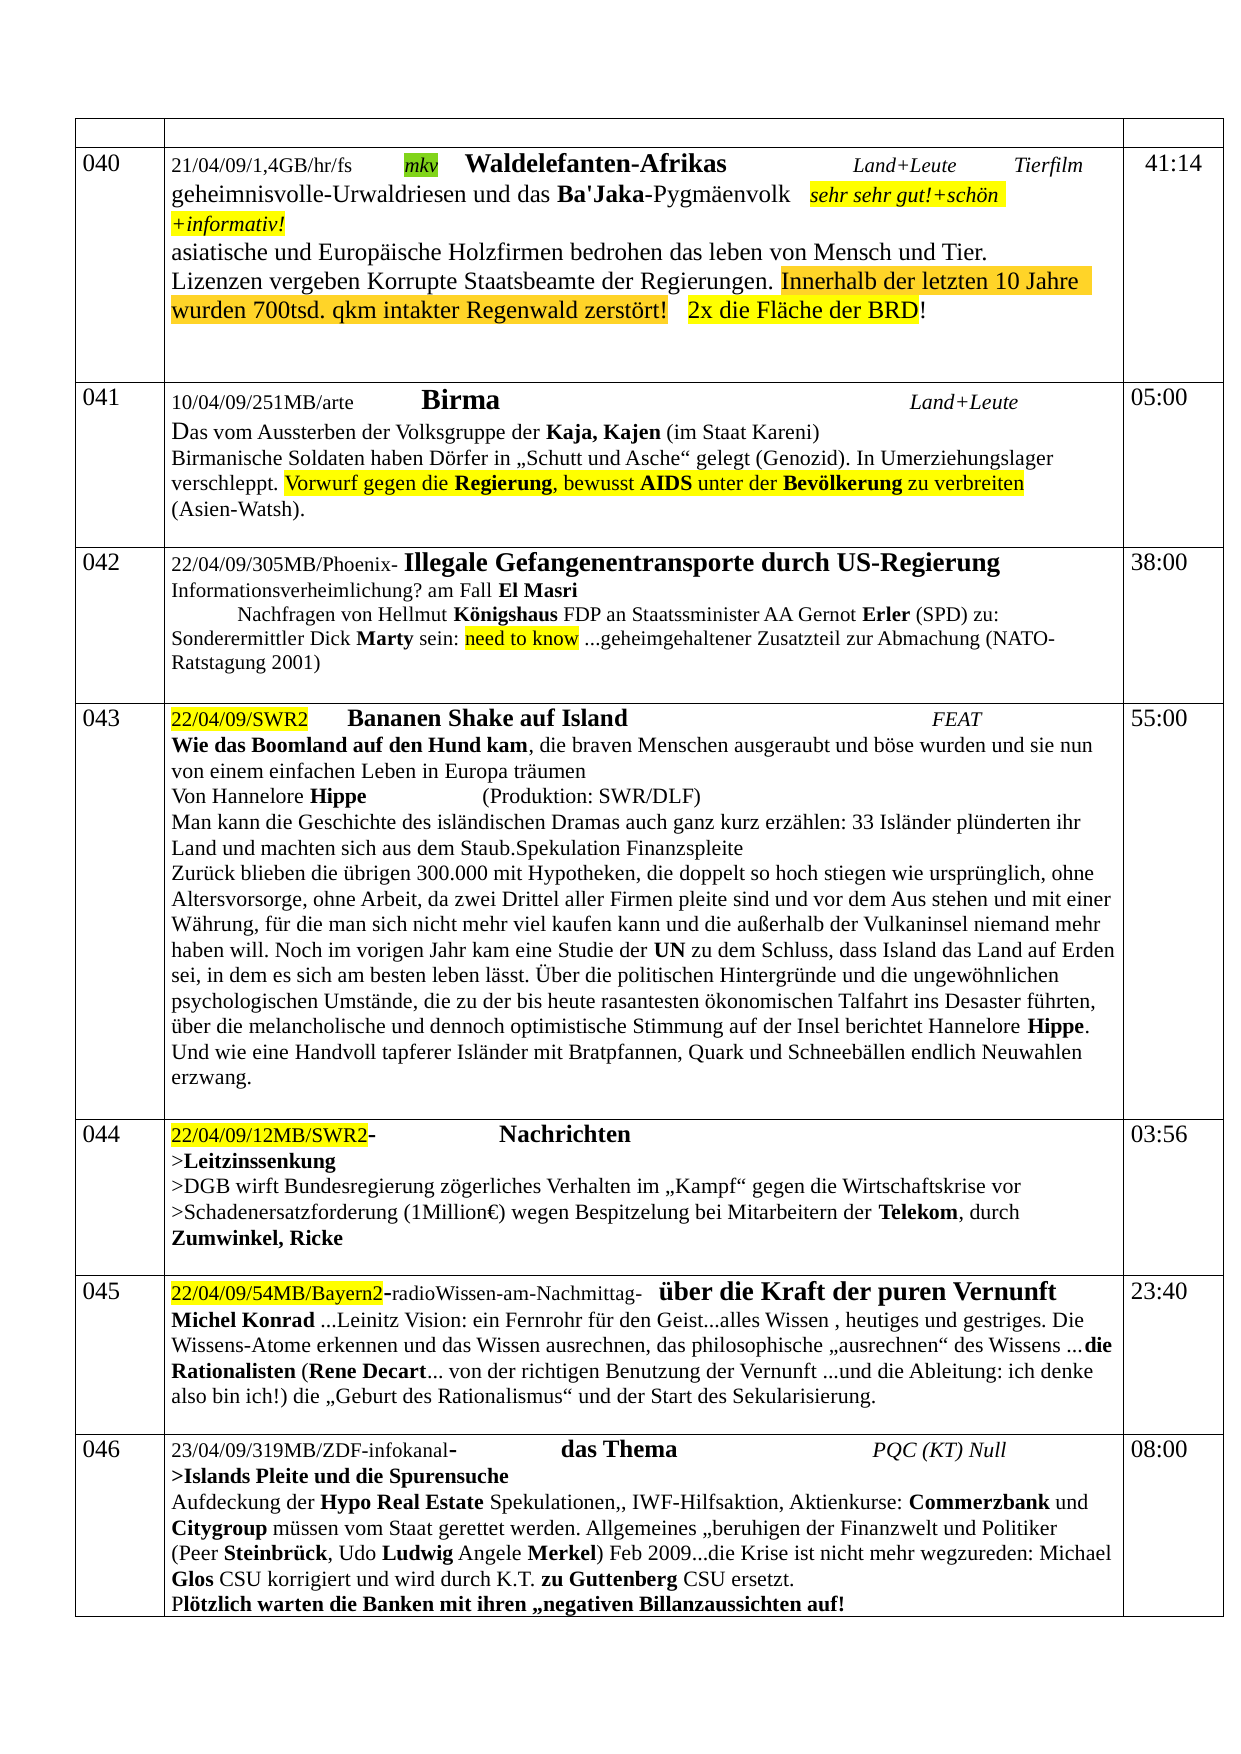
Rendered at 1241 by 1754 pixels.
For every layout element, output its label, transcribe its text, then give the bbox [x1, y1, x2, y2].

table_cell [165, 119, 1123, 147]
table_cell 044 [76, 1120, 164, 1275]
table_cell 23/04/09/319MB/ZDF-infokanal- das Thema PQC (KT) Null >Islands Pleite und die Spurensuche Aufdeckung der Hypo Real Estate Spekulationen,, IWF-Hilfsaktion, Aktienkurse: Commerzbank und Citygroup müssen vom Staat gerettet werden. Allgemeines „beruhigen der Finanzwelt und Politiker (Peer Steinbrück, Udo Ludwig Angele Merkel) Feb 2009...die Krise ist nicht mehr wegzureden: Michael Glos CSU korrigiert und wird durch K.T. zu Guttenberg CSU ersetzt. Plötzlich warten die Banken mit ihren „negativen Billanzaussichten auf! [165, 1435, 1123, 1616]
table_cell 22/04/09/SWR2 Bananen Shake auf Island FEAT Wie das Boomland auf den Hund kam, die braven Menschen ausgeraubt und böse wurden und sie nun von einem einfachen Leben in Europa träumen Von Hannelore Hippe (Produktion: SWR/DLF) Man kann die Geschichte des isländischen Dramas auch ganz kurz erzählen: 33 Isländer plünderten ihr Land und machten sich aus dem Staub.Spekulation Finanzspleite Zurück blieben die übrigen 300.000 mit Hypotheken, die doppelt so hoch stiegen wie ursprünglich, ohne Altersvorsorge, ohne Arbeit, da zwei Drittel aller Firmen pleite sind und vor dem Aus stehen und mit einer Währung, für die man sich nicht mehr viel kaufen kann und die außerhalb der Vulkaninsel niemand mehr haben will. Noch im vorigen Jahr kam eine Studie der UN zu dem Schluss, dass Island das Land auf Erden sei, in dem es sich am besten leben lässt. Über die politischen Hintergründe und die ungewöhnlichen psychologischen Umstände, die zu der bis heute rasantesten ökonomischen Talfahrt ins Desaster führten, über die melancholische und dennoch optimistische Stimmung auf der Insel berichtet Hannelore Hippe. Und wie eine Handvoll tapferer Isländer mit Bratpfannen, Quark und Schneebällen endlich Neuwahlen erzwang. [165, 704, 1123, 1119]
table_cell 23:40 [1124, 1276, 1223, 1434]
table_cell 05:00 [1124, 383, 1223, 547]
table_cell 22/04/09/305MB/Phoenix- Illegale Gefangenentransporte durch US-Regierung Informationsverheimlichung? am Fall El Masri Nachfragen von Hellmut Königshaus FDP an Staatssminister AA Gernot Erler (SPD) zu: Sonderermittler Dick Marty sein: need to know ...geheimgehaltener Zusatzteil zur Abmachung (NATO-Ratstagung 2001) [165, 548, 1123, 703]
table_cell 043 [76, 704, 164, 1119]
table_cell 042 [76, 548, 164, 703]
table_cell [76, 119, 164, 147]
table_cell 21/04/09/1,4GB/hr/fs mkv Waldelefanten-Afrikas Land+Leute Tierfilm geheimnisvolle-Urwaldriesen und das Ba'Jaka-Pygmäenvolk sehr sehr gut!+schön +informativ! asiatische und Europäische Holzfirmen bedrohen das leben von Mensch und Tier. Lizenzen vergeben Korrupte Staatsbeamte der Regierungen. Innerhalb der letzten 10 Jahre wurden 700tsd. qkm intakter Regenwald zerstört! 2x die Fläche der BRD! [165, 148, 1123, 382]
table_cell 38:00 [1124, 548, 1223, 703]
table_cell 045 [76, 1276, 164, 1434]
table_cell 08:00 [1124, 1435, 1223, 1616]
table_cell 046 [76, 1435, 164, 1616]
table_cell 41:14 [1124, 148, 1223, 382]
table_cell 22/04/09/54MB/Bayern2-radioWissen-am-Nachmittag- über die Kraft der puren Vernunft Michel Konrad ...Leinitz Vision: ein Fernrohr für den Geist...alles Wissen , heutiges und gestriges. Die Wissens-Atome erkennen und das Wissen ausrechnen, das philosophische „ausrechnen“ des Wissens ...die Rationalisten (Rene Decart... von der richtigen Benutzung der Vernunft ...und die Ableitung: ich denke also bin ich!) die „Geburt des Rationalismus“ und der Start des Sekularisierung. [165, 1276, 1123, 1434]
table_cell 040 [76, 148, 164, 382]
table_cell 041 [76, 383, 164, 547]
table_cell [1124, 119, 1223, 147]
table_cell 55:00 [1124, 704, 1223, 1119]
table_cell 10/04/09/251MB/arte Birma Land+Leute Das vom Aussterben der Volksgruppe der Kaja, Kajen (im Staat Kareni) Birmanische Soldaten haben Dörfer in „Schutt und Asche“ gelegt (Genozid). In Umerziehungslager verschleppt. Vorwurf gegen die Regierung, bewusst AIDS unter der Bevölkerung zu verbreiten (Asien-Watsh). [165, 383, 1123, 547]
table_cell 22/04/09/12MB/SWR2- Nachrichten >Leitzinssenkung >DGB wirft Bundesregierung zögerliches Verhalten im „Kampf“ gegen die Wirtschaftskrise vor >Schadenersatzforderung (1Million€) wegen Bespitzelung bei Mitarbeitern der Telekom, durch Zumwinkel, Ricke [165, 1120, 1123, 1275]
table_cell 03:56 [1124, 1120, 1223, 1275]
